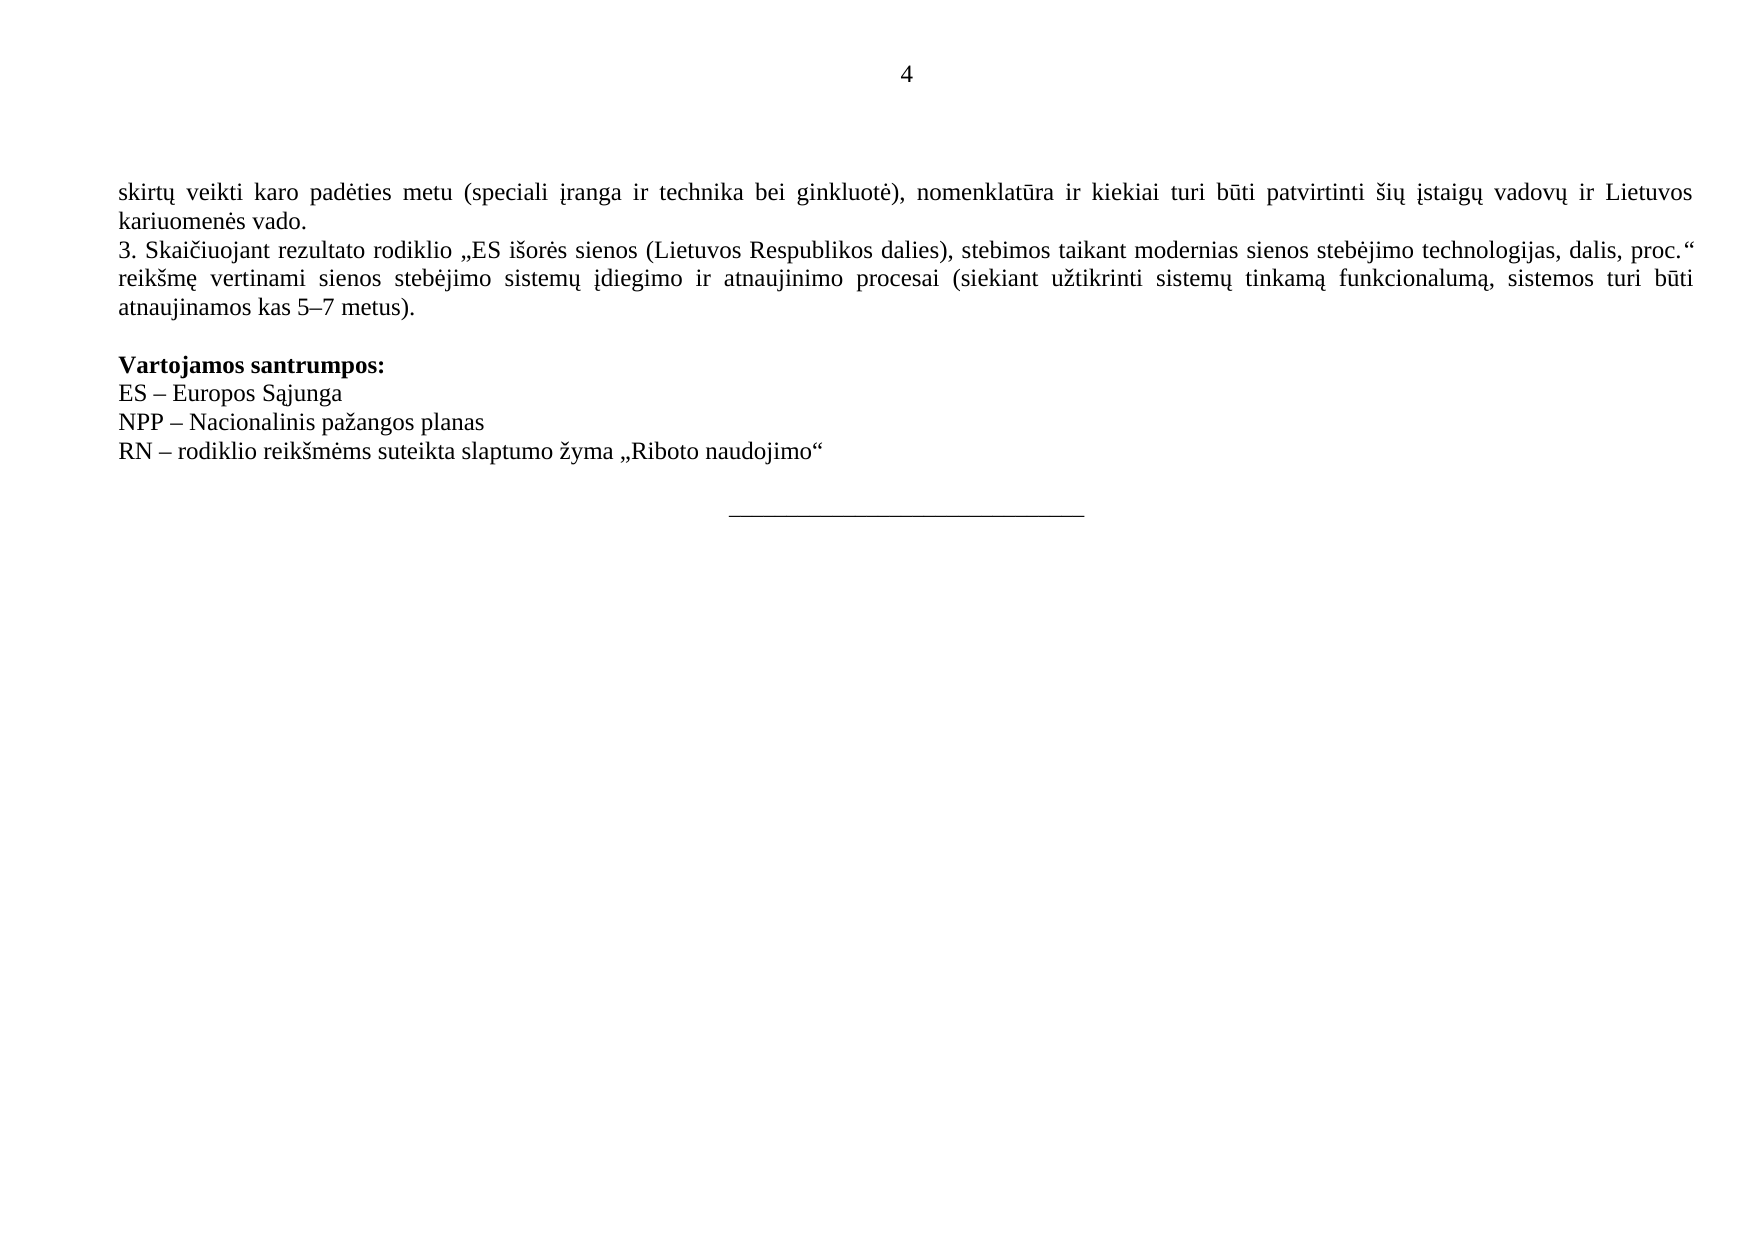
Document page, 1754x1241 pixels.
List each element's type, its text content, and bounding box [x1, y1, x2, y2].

text skirtų veikti karo padėties metu (speciali įranga ir technika bei ginkluotė), nomenklatūra ir kiekiai turi būti patvirtinti šių įstaigų vadovų ir Lietuvos kariuomenės vado. [118, 177, 1695, 235]
text ES – Europos Sąjunga [118, 378, 1695, 407]
text Vartojamos santrumpos: [118, 350, 1695, 378]
text 3. Skaičiuojant rezultato rodiklio „ES išorės sienos (Lietuvos Respublikos dalies), stebimos taikant modernias sienos stebėjimo technologijas, dalis, proc.“ reikšmę vertinami sienos stebėjimo sistemų įdiegimo ir atnaujinimo procesai (siekiant užtikrinti sistemų tinkamą funkcionalumą, sistemos turi būti atnaujinamos kas 5–7 metus). [118, 235, 1695, 321]
text NPP – Nacionalinis pažangos planas [118, 407, 1695, 436]
text _______________________________ [118, 493, 1695, 520]
text RN – rodiklio reikšmėms suteikta slaptumo žyma „Riboto naudojimo“ [118, 436, 1695, 465]
